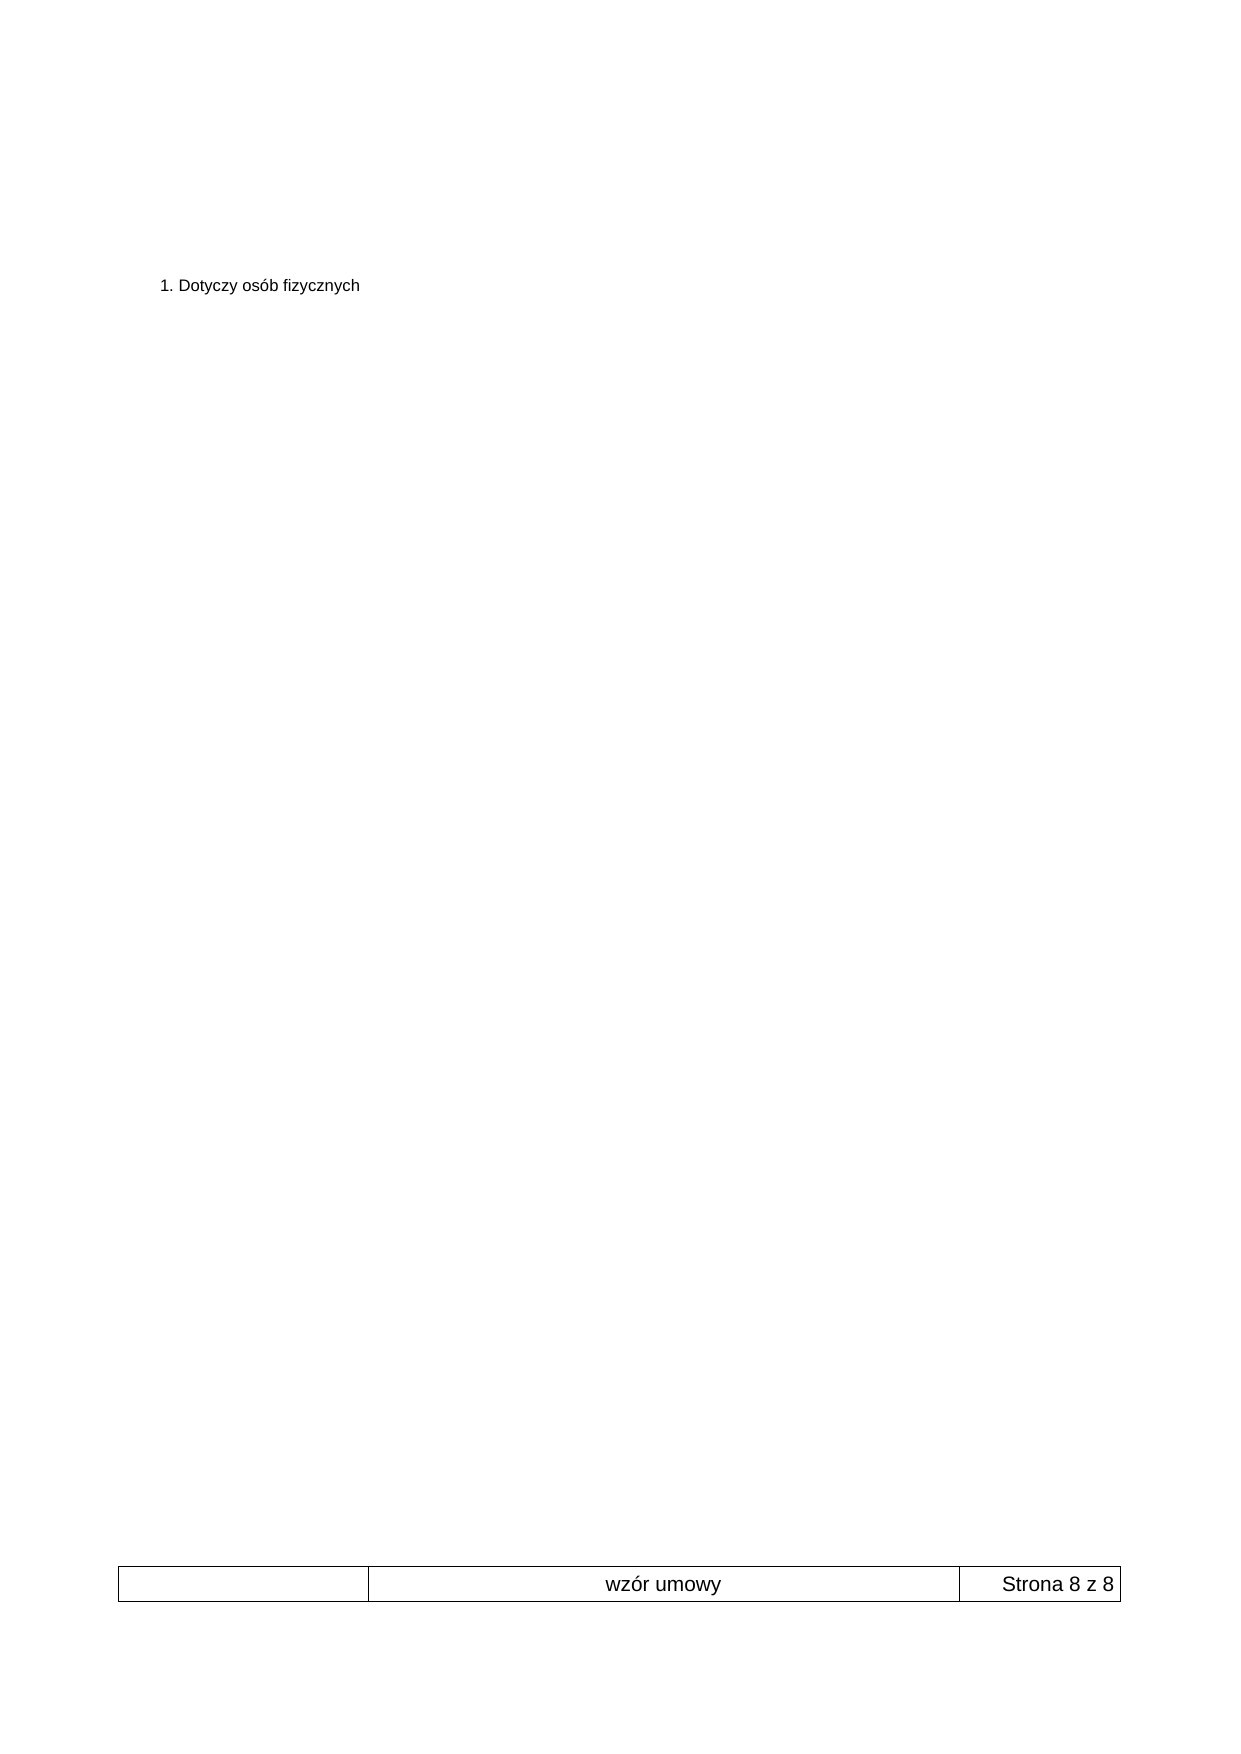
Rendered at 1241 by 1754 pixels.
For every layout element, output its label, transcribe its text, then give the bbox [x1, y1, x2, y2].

text 1. Dotyczy osób fizycznych [118, 276, 1122, 295]
